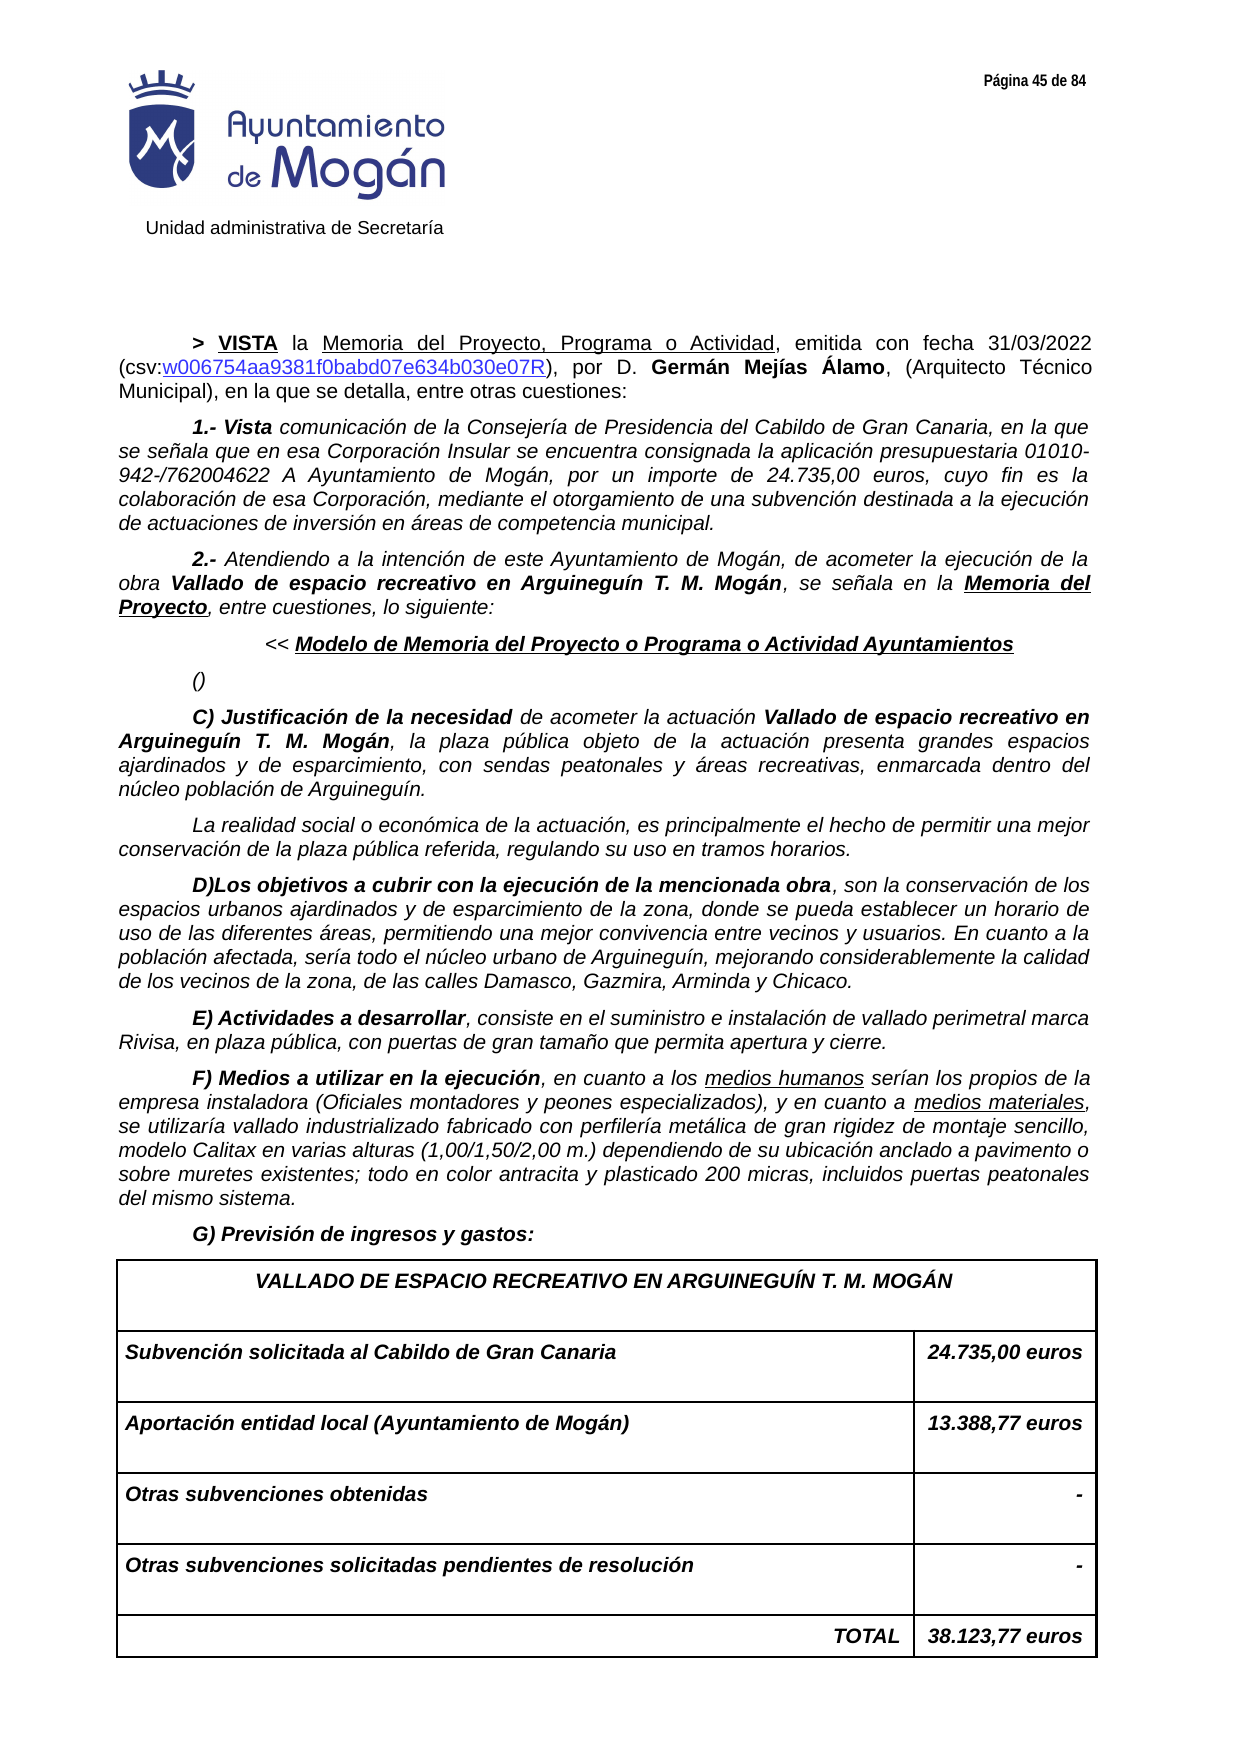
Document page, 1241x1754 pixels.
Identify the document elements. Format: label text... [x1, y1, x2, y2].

table_cell 13.388,77 euros [915, 1403, 1095, 1472]
text 1.- Vista comunicación de la Consejería de Presidencia del Cabildo de Gran Canaria, en la que se señala que en esa Corporación Insular se encuentra consignada la aplicación presupuestaria 01010-942-/762004622 A Ayuntamiento de Mogán, por un importe de 24.735,00 euros, cuyo fin es la colaboración de esa Corporación, mediante el otorgamiento de una subvención destinada a la ejecución de actuaciones de inversión en áreas de competencia municipal. [118, 415, 1092, 535]
text () [118, 668, 1092, 692]
text > VISTA la Memoria del Proyecto, Programa o Actividad, emitida con fecha 31/03/2022 (csv:w006754aa9381f0babd07e634b030e07R), por D. Germán Mejías Álamo, (Arquitecto Técnico Municipal), en la que se detalla, entre otras cuestiones: [118, 331, 1092, 402]
table_cell Otras subvenciones solicitadas pendientes de resolución [118, 1545, 913, 1614]
table_cell TOTAL [118, 1616, 913, 1656]
table_cell Otras subvenciones obtenidas [118, 1474, 913, 1543]
text 2.- Atendiendo a la intención de este Ayuntamiento de Mogán, de acometer la ejecución de la obra Vallado de espacio recreativo en Arguineguín T. M. Mogán, se señala en la Memoria del Proyecto, entre cuestiones, lo siguiente: [118, 547, 1092, 619]
text D)Los objetivos a cubrir con la ejecución de la mencionada obra, son la conservación de los espacios urbanos ajardinados y de esparcimiento de la zona, donde se pueda establecer un horario de uso de las diferentes áreas, permitiendo una mejor convivencia entre vecinos y usuarios. En cuanto a la población afectada, sería todo el núcleo urbano de Arguineguín, mejorando considerablemente la calidad de los vecinos de la zona, de las calles Damasco, Gazmira, Arminda y Chicaco. [118, 873, 1092, 993]
table_cell 38.123,77 euros [915, 1616, 1095, 1656]
text C) Justificación de la necesidad de acometer la actuación Vallado de espacio recreativo en Arguineguín T. M. Mogán, la plaza pública objeto de la actuación presenta grandes espacios ajardinados y de esparcimiento, con sendas peatonales y áreas recreativas, enmarcada dentro del núcleo población de Arguineguín. [118, 704, 1092, 800]
text La realidad social o económica de la actuación, es principalmente el hecho de permitir una mejor conservación de la plaza pública referida, regulando su uso en tramos horarios. [118, 813, 1092, 861]
text E) Actividades a desarrollar, consiste en el suministro e instalación de vallado perimetral marca Rivisa, en plaza pública, con puertas de gran tamaño que permita apertura y cierre. [118, 1006, 1092, 1053]
text F) Medios a utilizar en la ejecución, en cuanto a los medios humanos serían los propios de la empresa instaladora (Oficiales montadores y peones especializados), y en cuanto a medios materiales, se utilizaría vallado industrializado fabricado con perfilería metálica de gran rigidez de montaje sencillo, modelo Calitax en varias alturas (1,00/1,50/2,00 m.) dependiendo de su ubicación anclado a pavimento o sobre muretes existentes; todo en color antracita y plasticado 200 micras, incluidos puertas peatonales del mismo sistema. [118, 1066, 1092, 1210]
table_cell Subvención solicitada al Cabildo de Gran Canaria [118, 1332, 913, 1401]
text G) Previsión de ingresos y gastos: [118, 1222, 1092, 1246]
table_cell - [915, 1545, 1095, 1614]
picture [128, 70, 445, 206]
table_cell 24.735,00 euros [915, 1332, 1095, 1401]
text << Modelo de Memoria del Proyecto o Programa o Actividad Ayuntamientos [118, 632, 1092, 656]
table_cell Aportación entidad local (Ayuntamiento de Mogán) [118, 1403, 913, 1472]
table_cell - [915, 1474, 1095, 1543]
table_header VALLADO DE ESPACIO RECREATIVO EN ARGUINEGUÍN T. M. MOGÁN [118, 1261, 1095, 1330]
